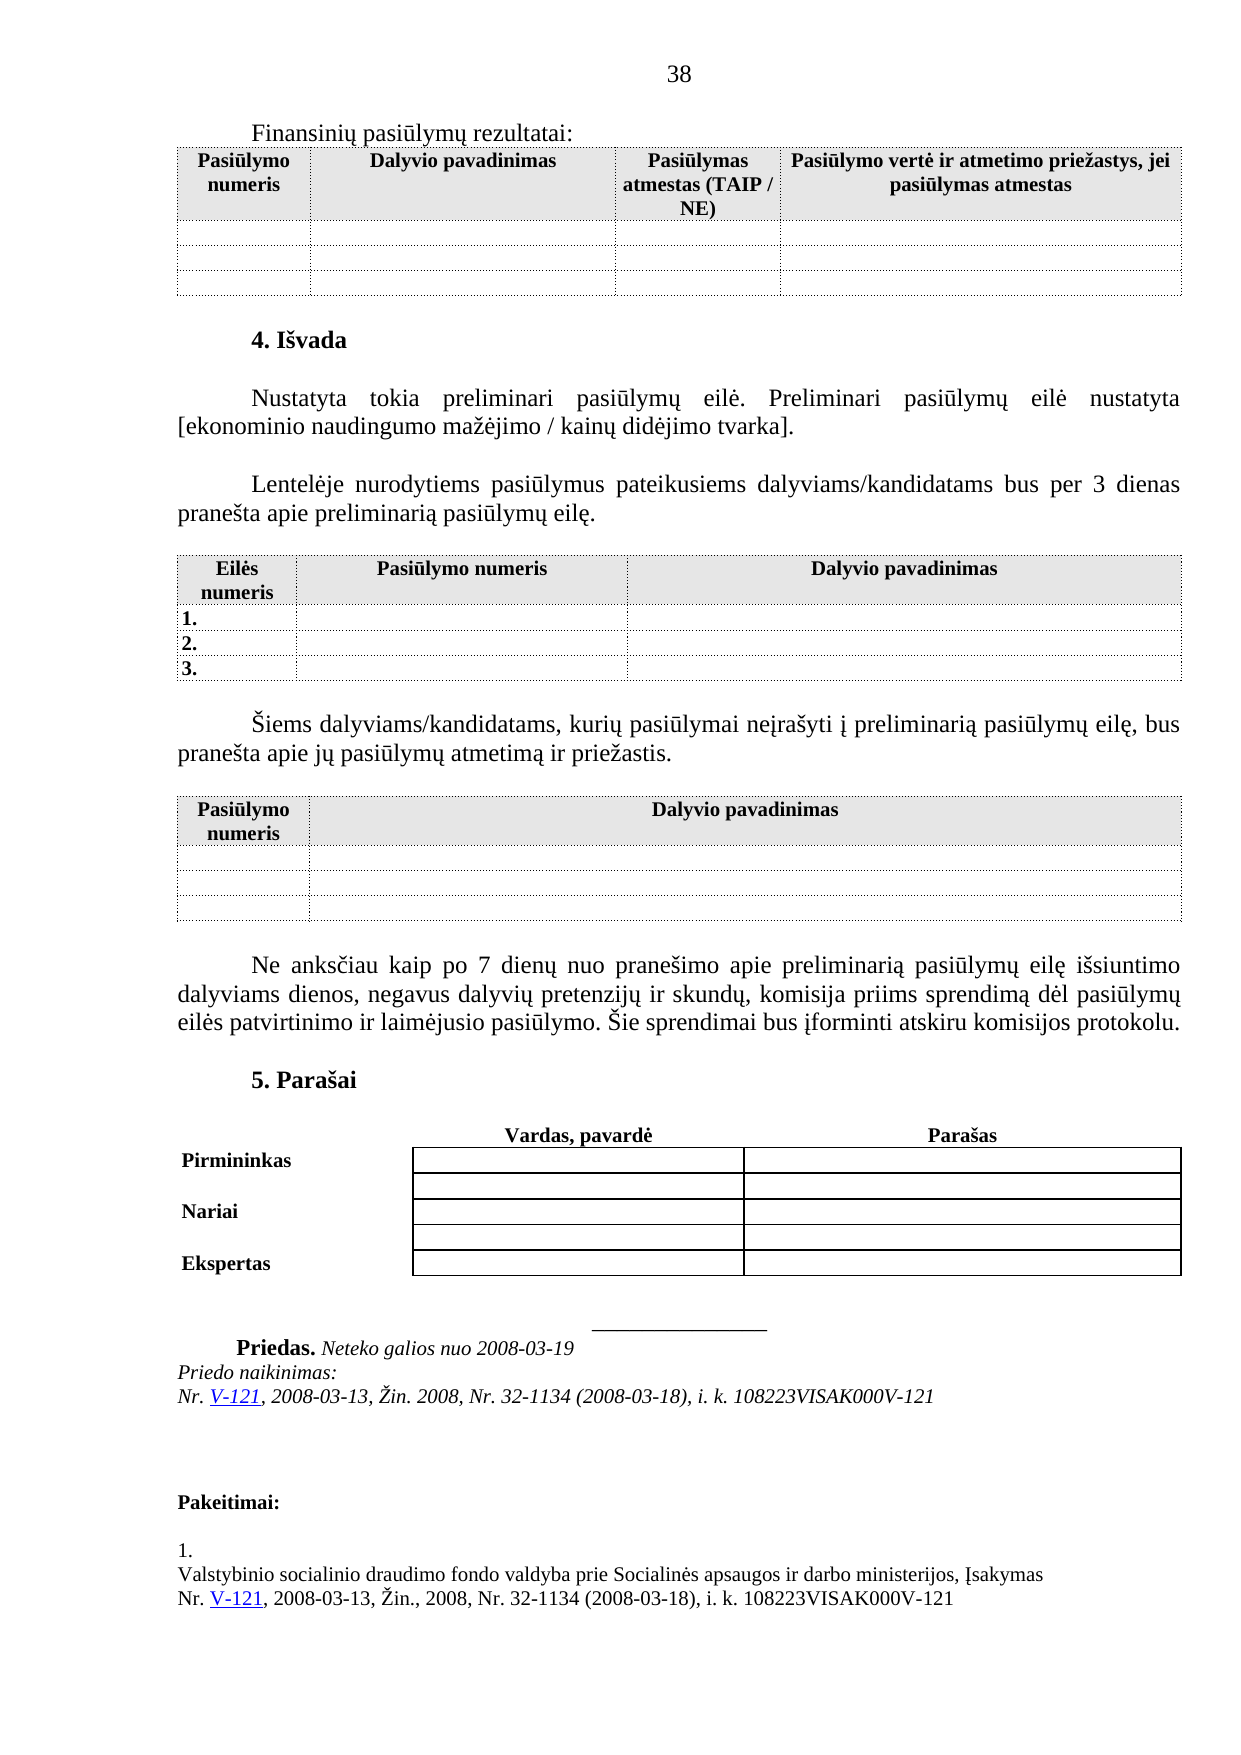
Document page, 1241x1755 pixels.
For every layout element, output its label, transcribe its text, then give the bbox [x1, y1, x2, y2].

table_cell [310, 245, 616, 270]
table_cell 3. [290, 655, 297, 680]
text Pakeitimai: [177, 1490, 1181, 1514]
table_cell [627, 630, 633, 654]
table_cell [616, 270, 780, 295]
table_header Pasiūlymo numeris [177, 796, 309, 845]
table_cell 3. [177, 655, 183, 680]
table_cell [739, 1200, 743, 1223]
text Šiems dalyviams/kandidatams, kurių pasiūlymai neįrašyti į preliminarią pasiūlymų eilę, bus pranešta apie jų pasiūlymų atmetimą ir priežastis. [177, 709, 1181, 767]
table_cell [780, 220, 1181, 245]
text Ne anksčiau kaip po 7 dienų nuo pranešimo apie preliminarią pasiūlymų eilę išsiuntimo dalyviams dienos, negavus dalyvių pretenzijų ir skundų, komisija priims sprendimą dėl pasiūlymų eilės patvirtinimo ir laimėjusio pasiūlymo. Šie sprendimai bus įforminti atskiru komisijos protokolu. [177, 950, 1181, 1036]
table_cell [309, 895, 1181, 920]
table_cell [297, 604, 301, 629]
table_cell [739, 1174, 743, 1198]
table_header Dalyvio pavadinimas [310, 147, 616, 220]
table_header Pasiūlymo numeris [177, 147, 310, 220]
text Priedo naikinimas: [177, 1360, 1181, 1384]
text 4. Išvada [177, 325, 1181, 354]
table_cell [177, 845, 309, 870]
table_header Pasiūlymas atmestas (TAIP / NE) [616, 147, 780, 220]
text Nr. V-121, 2008-03-13, Žin. 2008, Nr. 32-1134 (2008-03-18), i. k. 108223VISAK000V-121 [177, 1384, 1181, 1408]
table_cell Ekspertas [177, 1249, 412, 1275]
table_cell [739, 1148, 743, 1172]
table_cell [780, 245, 1181, 270]
text Valstybinio socialinio draudimo fondo valdyba prie Socialinės apsaugos ir darbo ministerijos, Įsakymas [177, 1562, 1181, 1586]
table_header Pasiūlymo numeris [297, 555, 627, 604]
table_cell [739, 1225, 743, 1249]
table_cell 2. [177, 630, 183, 654]
text Finansinių pasiūlymų rezultatai: [177, 118, 1181, 147]
table_cell [310, 270, 616, 295]
table_cell [780, 270, 1181, 295]
table_cell [616, 245, 780, 270]
table_cell 1. [290, 604, 297, 629]
text Priedas. Neteko galios nuo 2008-03-19 [177, 1334, 1181, 1360]
table_cell Nariai [177, 1198, 412, 1249]
table_header Pasiūlymo vertė ir atmetimo priežastys, jei pasiūlymas atmestas [780, 147, 1181, 220]
table_cell [297, 630, 301, 654]
table_cell Pirmininkas [177, 1147, 412, 1198]
text ______________ [177, 1305, 1181, 1334]
text 5. Parašai [177, 1065, 1181, 1094]
table_cell [1177, 655, 1181, 680]
table_cell [622, 604, 627, 629]
table_cell [1177, 604, 1181, 629]
text Nr. V-121, 2008-03-13, Žin., 2008, Nr. 32-1134 (2008-03-18), i. k. 108223VISAK000V-121 [177, 1586, 1181, 1610]
table_cell [177, 895, 309, 920]
table_cell [309, 845, 1181, 870]
table_cell [310, 220, 616, 245]
table_header [409, 1123, 413, 1147]
table_cell [309, 870, 1181, 895]
table_header Dalyvio pavadinimas [627, 555, 1181, 604]
table_header [177, 1123, 181, 1147]
table_cell [1177, 630, 1181, 654]
table_cell [739, 1251, 743, 1275]
table_cell [622, 655, 627, 680]
table_cell 1. [177, 604, 183, 629]
text 1. [177, 1538, 1181, 1562]
table_cell [177, 220, 310, 245]
table_cell [627, 655, 633, 680]
table_cell 2. [290, 630, 297, 654]
table_header Eilės numeris [177, 555, 297, 604]
table_cell [616, 220, 780, 245]
table_cell [622, 630, 627, 654]
table_cell [297, 655, 301, 680]
table_header Dalyvio pavadinimas [309, 796, 1181, 845]
text Nustatyta tokia preliminari pasiūlymų eilė. Preliminari pasiūlymų eilė nustatyta [ekonominio naudingumo mažėjimo / kainų didėjimo tvarka]. [177, 383, 1181, 440]
table_cell [177, 270, 310, 295]
table_cell [627, 604, 633, 629]
table_cell [177, 245, 310, 270]
text Lentelėje nurodytiems pasiūlymus pateikusiems dalyviams/kandidatams bus per 3 dienas pranešta apie preliminarią pasiūlymų eilę. [177, 469, 1181, 526]
table_cell [177, 870, 309, 895]
